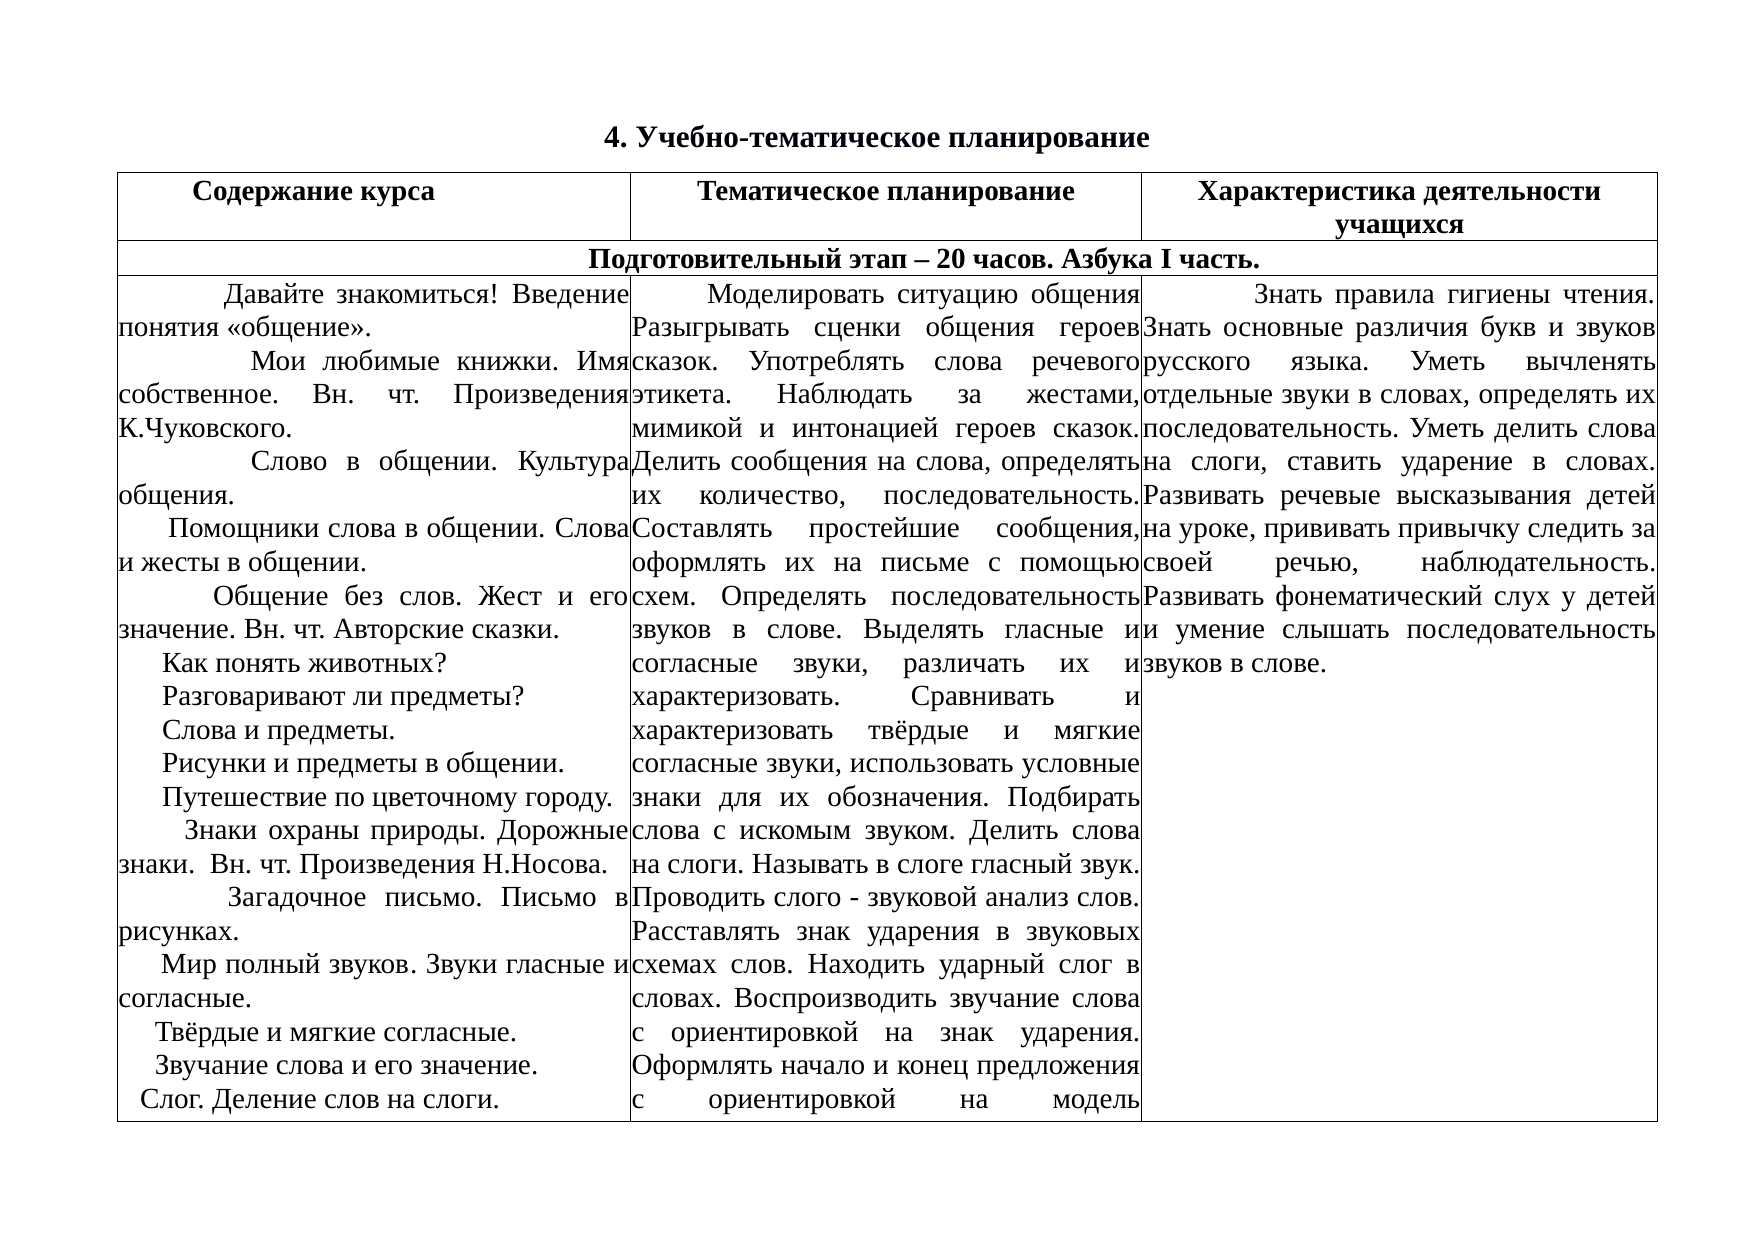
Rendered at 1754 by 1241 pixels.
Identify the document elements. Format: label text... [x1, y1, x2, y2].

table_cell Моделировать ситуацию общения Разыгрывать сценки общения героев сказок. Употреблять слова речевого этикета. Наблюдать за жестами, мимикой и интонацией героев сказок. Делить сообщения на слова, определять их количество, последовательность. Составлять простейшие сообщения, оформлять их на письме с помощью схем. Определять последовательность звуков в слове. Выделять гласные и согласные звуки, различать их и характеризовать. Сравнивать и характеризовать твёрдые и мягкие согласные звуки, использовать условные знаки для их обозначения. Подбирать слова с искомым звуком. Делить слова на слоги. Называть в слоге гласный звук. Проводить слого - звуковой анализ слов. Расставлять знак ударения в звуковых схемах слов. Находить ударный слог в словах. Воспроизводить звучание слова с ориентировкой на знак ударения. Оформлять начало и конец предложения с ориентировкой на модель [631, 276, 1141, 1121]
table_cell Давайте знакомиться! Введение понятия «общение». Мои любимые книжки. Имя собственное. Вн. чт. Произведения К.Чуковского. Слово в общении. Культура общения. Помощники слова в общении. Слова и жесты в общении. Общение без слов. Жест и его значение. Вн. чт. Авторские сказки. Как понять животных? Разговаривают ли предметы? Слова и предметы. Рисунки и предметы в общении. Путешествие по цветочному городу. Знаки охраны природы. Дорожные знаки. Вн. чт. Произведения Н.Носова. Загадочное письмо. Письмо в рисунках. Мир полный звуков. Звуки гласные и согласные. Твёрдые и мягкие согласные. Звучание слова и его значение. Слог. Деление слов на слоги. [118, 276, 630, 1121]
table_cell Знать правила гигиены чтения. Знать основные различия букв и звуков русского языка. Уметь вычленять отдельные звуки в словах, определять их последовательность. Уметь делить слова на слоги, ставить ударение в словах. Развивать речевые высказывания детей на уроке, прививать привычку следить за своей речью, наблюдательность. Развивать фонематический слух у детей и умение слышать последовательность звуков в слове. [1142, 276, 1657, 1121]
table_header Характеристика деятельности учащихся [1142, 173, 1657, 240]
text 4. Учебно-тематическое планирование [118, 118, 1636, 154]
table_cell Подготовительный этап – 20 часов. Азбука I часть. [118, 241, 1657, 275]
table_header Содержание курса [118, 173, 630, 240]
table_header Тематическое планирование [631, 173, 1141, 240]
